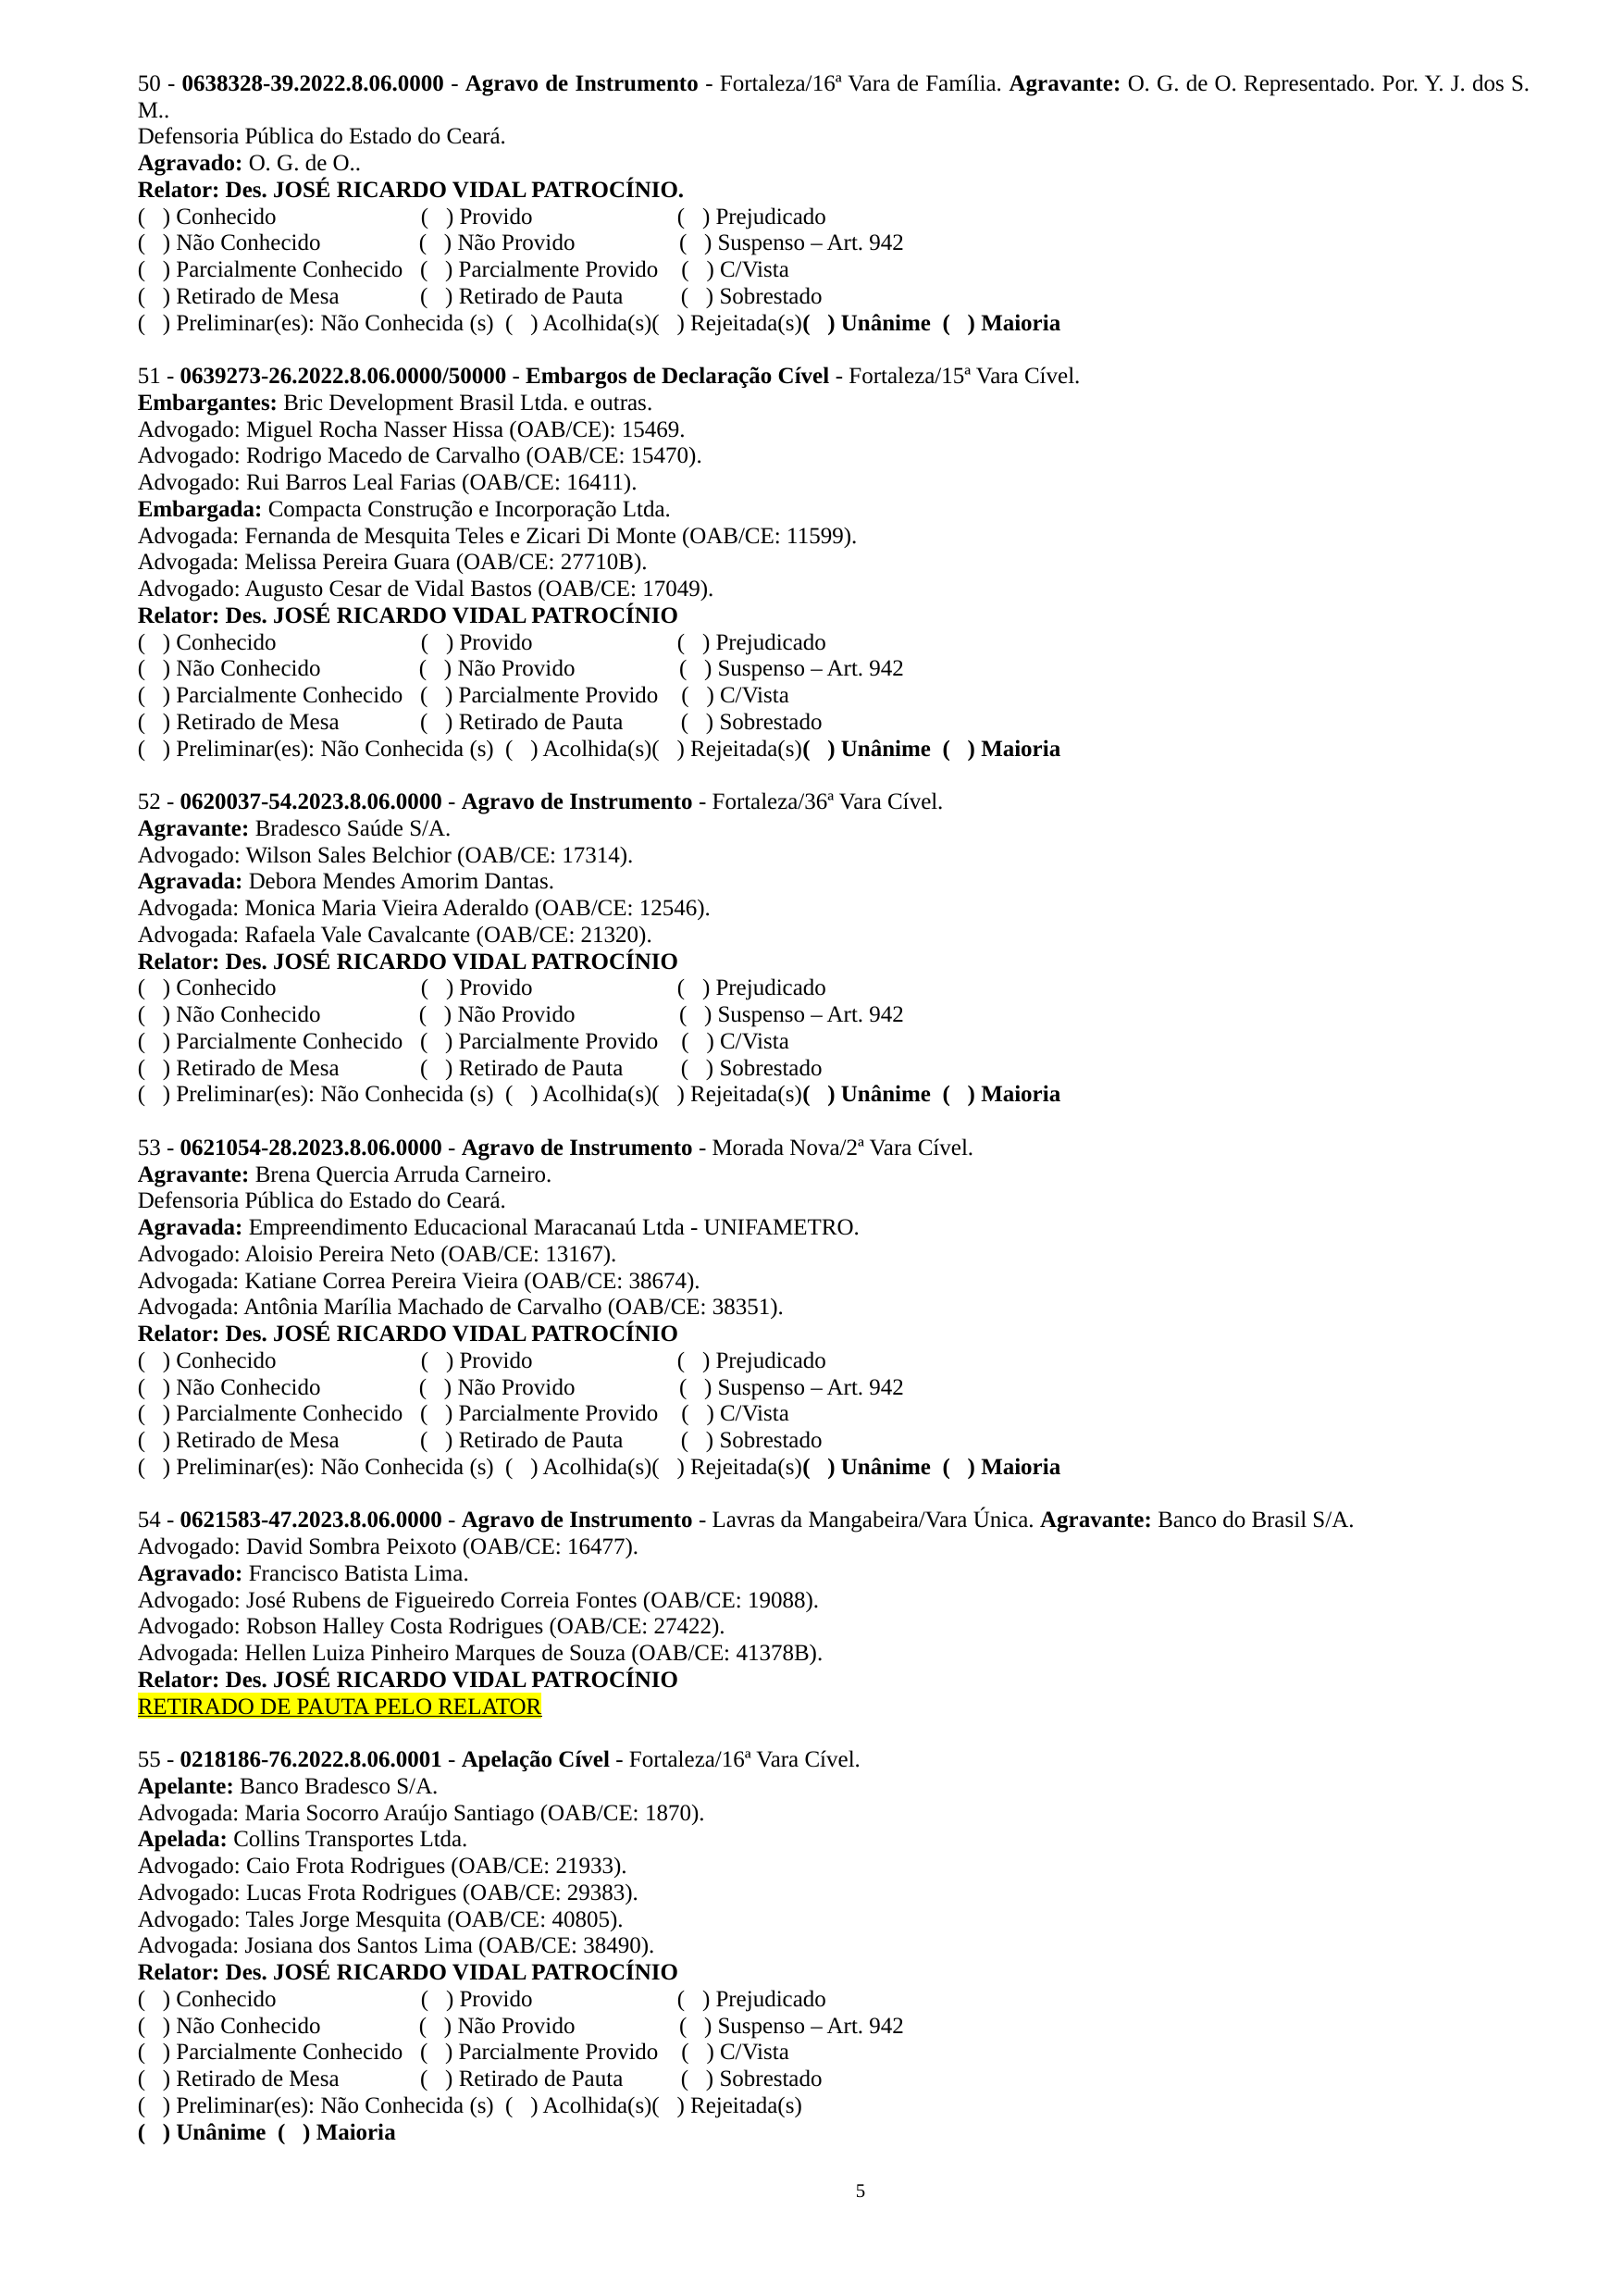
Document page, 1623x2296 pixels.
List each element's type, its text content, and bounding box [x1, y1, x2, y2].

text 51 - 0639273-26.2022.8.06.0000/50000 - Embargos de Declaração Cível - Fortaleza/15ª Vara Cível. [137, 362, 1530, 389]
text Advogado: Robson Halley Costa Rodrigues (OAB/CE: 27422). [137, 1612, 1530, 1639]
text 50 - 0638328-39.2022.8.06.0000 - Agravo de Instrumento - Fortaleza/16ª Vara de Família. Agravante: O. G. de O. Representado. Por. Y. J. dos S. M.. [137, 69, 1530, 122]
text Advogado: Augusto Cesar de Vidal Bastos (OAB/CE: 17049). [137, 575, 1530, 602]
text Agravado: O. G. de O.. [137, 149, 1530, 176]
text Relator: Des. JOSÉ RICARDO VIDAL PATROCÍNIO [137, 602, 1530, 628]
text ( ) Preliminar(es): Não Conhecida (s) ( ) Acolhida(s)( ) Rejeitada(s)( ) Unânime ( ) Maioria [137, 309, 1547, 335]
text Advogada: Rafaela Vale Cavalcante (OAB/CE: 21320). [137, 921, 1530, 948]
text Advogado: José Rubens de Figueiredo Correia Fontes (OAB/CE: 19088). [137, 1586, 1530, 1612]
text ( ) Conhecido ( ) Provido ( ) Prejudicado [137, 1985, 1530, 2012]
text ( ) Parcialmente Conhecido ( ) Parcialmente Provido ( ) C/Vista [137, 1027, 1547, 1054]
text ( ) Unânime ( ) Maioria [137, 2118, 1547, 2144]
text Advogado: Caio Frota Rodrigues (OAB/CE: 21933). [137, 1852, 1530, 1879]
text Advogado: Wilson Sales Belchior (OAB/CE: 17314). [137, 841, 1530, 867]
text Advogado: Rui Barros Leal Farias (OAB/CE: 16411). [137, 468, 1530, 495]
text ( ) Conhecido ( ) Provido ( ) Prejudicado [137, 203, 1530, 229]
text 55 - 0218186-76.2022.8.06.0001 - Apelação Cível - Fortaleza/16ª Vara Cível. [137, 1745, 1530, 1772]
text Apelante: Banco Bradesco S/A. [137, 1772, 1530, 1799]
text Agravante: Brena Quercia Arruda Carneiro. [137, 1160, 1530, 1186]
text Agravada: Debora Mendes Amorim Dantas. [137, 867, 1530, 894]
text ( ) Parcialmente Conhecido ( ) Parcialmente Provido ( ) C/Vista [137, 681, 1547, 708]
text ( ) Retirado de Mesa ( ) Retirado de Pauta ( ) Sobrestado [137, 708, 1547, 735]
text 54 - 0621583-47.2023.8.06.0000 - Agravo de Instrumento - Lavras da Mangabeira/Vara Única. Agravante: Banco do Brasil S/A. [137, 1506, 1530, 1533]
text ( ) Parcialmente Conhecido ( ) Parcialmente Provido ( ) C/Vista [137, 2038, 1547, 2065]
text ( ) Conhecido ( ) Provido ( ) Prejudicado [137, 1347, 1530, 1373]
text ( ) Não Conhecido ( ) Não Provido ( ) Suspenso – Art. 942 [137, 2012, 1547, 2038]
text ( ) Retirado de Mesa ( ) Retirado de Pauta ( ) Sobrestado [137, 1426, 1547, 1453]
text ( ) Retirado de Mesa ( ) Retirado de Pauta ( ) Sobrestado [137, 2065, 1547, 2091]
text ( ) Retirado de Mesa ( ) Retirado de Pauta ( ) Sobrestado [137, 282, 1547, 309]
text Relator: Des. JOSÉ RICARDO VIDAL PATROCÍNIO. [137, 176, 1530, 203]
text Advogado: Miguel Rocha Nasser Hissa (OAB/CE): 15469. [137, 416, 1530, 441]
text Apelada: Collins Transportes Ltda. [137, 1825, 1530, 1852]
text Agravante: Bradesco Saúde S/A. [137, 814, 1530, 841]
text Advogado: David Sombra Peixoto (OAB/CE: 16477). [137, 1533, 1530, 1559]
text Defensoria Pública do Estado do Ceará. [137, 1186, 1530, 1213]
text ( ) Conhecido ( ) Provido ( ) Prejudicado [137, 628, 1530, 654]
text Embargada: Compacta Construção e Incorporação Ltda. [137, 495, 1530, 522]
text ( ) Não Conhecido ( ) Não Provido ( ) Suspenso – Art. 942 [137, 1373, 1547, 1399]
text Advogado: Rodrigo Macedo de Carvalho (OAB/CE: 15470). [137, 441, 1530, 468]
text Advogada: Maria Socorro Araújo Santiago (OAB/CE: 1870). [137, 1799, 1530, 1825]
text ( ) Não Conhecido ( ) Não Provido ( ) Suspenso – Art. 942 [137, 1000, 1547, 1027]
text Advogada: Antônia Marília Machado de Carvalho (OAB/CE: 38351). [137, 1293, 1530, 1320]
text Advogada: Hellen Luiza Pinheiro Marques de Souza (OAB/CE: 41378B). [137, 1639, 1530, 1666]
text Defensoria Pública do Estado do Ceará. [137, 122, 1530, 149]
text Agravada: Empreendimento Educacional Maracanaú Ltda - UNIFAMETRO. [137, 1213, 1530, 1240]
text Advogada: Melissa Pereira Guara (OAB/CE: 27710B). [137, 548, 1530, 575]
text Agravado: Francisco Batista Lima. [137, 1559, 1530, 1586]
text Advogado: Lucas Frota Rodrigues (OAB/CE: 29383). [137, 1879, 1530, 1905]
text ( ) Preliminar(es): Não Conhecida (s) ( ) Acolhida(s)( ) Rejeitada(s)( ) Unânime ( ) Maioria [137, 1453, 1547, 1480]
text RETIRADO DE PAUTA PELO RELATOR [137, 1693, 1530, 1719]
text Advogado: Tales Jorge Mesquita (OAB/CE: 40805). [137, 1905, 1530, 1931]
text ( ) Não Conhecido ( ) Não Provido ( ) Suspenso – Art. 942 [137, 229, 1547, 255]
text Relator: Des. JOSÉ RICARDO VIDAL PATROCÍNIO [137, 1320, 1530, 1347]
text Relator: Des. JOSÉ RICARDO VIDAL PATROCÍNIO [137, 1666, 1530, 1693]
text ( ) Preliminar(es): Não Conhecida (s) ( ) Acolhida(s)( ) Rejeitada(s) [137, 2091, 1547, 2118]
text Advogada: Monica Maria Vieira Aderaldo (OAB/CE: 12546). [137, 894, 1530, 921]
text ( ) Preliminar(es): Não Conhecida (s) ( ) Acolhida(s)( ) Rejeitada(s)( ) Unânime ( ) Maioria [137, 735, 1547, 761]
text ( ) Conhecido ( ) Provido ( ) Prejudicado [137, 974, 1530, 1000]
text Embargantes: Bric Development Brasil Ltda. e outras. [137, 389, 1530, 416]
text ( ) Preliminar(es): Não Conhecida (s) ( ) Acolhida(s)( ) Rejeitada(s)( ) Unânime ( ) Maioria [137, 1080, 1547, 1107]
text Advogada: Josiana dos Santos Lima (OAB/CE: 38490). [137, 1931, 1530, 1958]
text Relator: Des. JOSÉ RICARDO VIDAL PATROCÍNIO [137, 1958, 1530, 1985]
text ( ) Retirado de Mesa ( ) Retirado de Pauta ( ) Sobrestado [137, 1054, 1547, 1080]
text Advogada: Fernanda de Mesquita Teles e Zicari Di Monte (OAB/CE: 11599). [137, 522, 1530, 548]
text Advogada: Katiane Correa Pereira Vieira (OAB/CE: 38674). [137, 1267, 1530, 1293]
text Advogado: Aloisio Pereira Neto (OAB/CE: 13167). [137, 1240, 1530, 1267]
text ( ) Parcialmente Conhecido ( ) Parcialmente Provido ( ) C/Vista [137, 255, 1547, 282]
text ( ) Parcialmente Conhecido ( ) Parcialmente Provido ( ) C/Vista [137, 1399, 1547, 1426]
text Relator: Des. JOSÉ RICARDO VIDAL PATROCÍNIO [137, 948, 1530, 974]
text 52 - 0620037-54.2023.8.06.0000 - Agravo de Instrumento - Fortaleza/36ª Vara Cível. [137, 788, 1530, 814]
text ( ) Não Conhecido ( ) Não Provido ( ) Suspenso – Art. 942 [137, 654, 1547, 681]
text 53 - 0621054-28.2023.8.06.0000 - Agravo de Instrumento - Morada Nova/2ª Vara Cível. [137, 1134, 1530, 1160]
